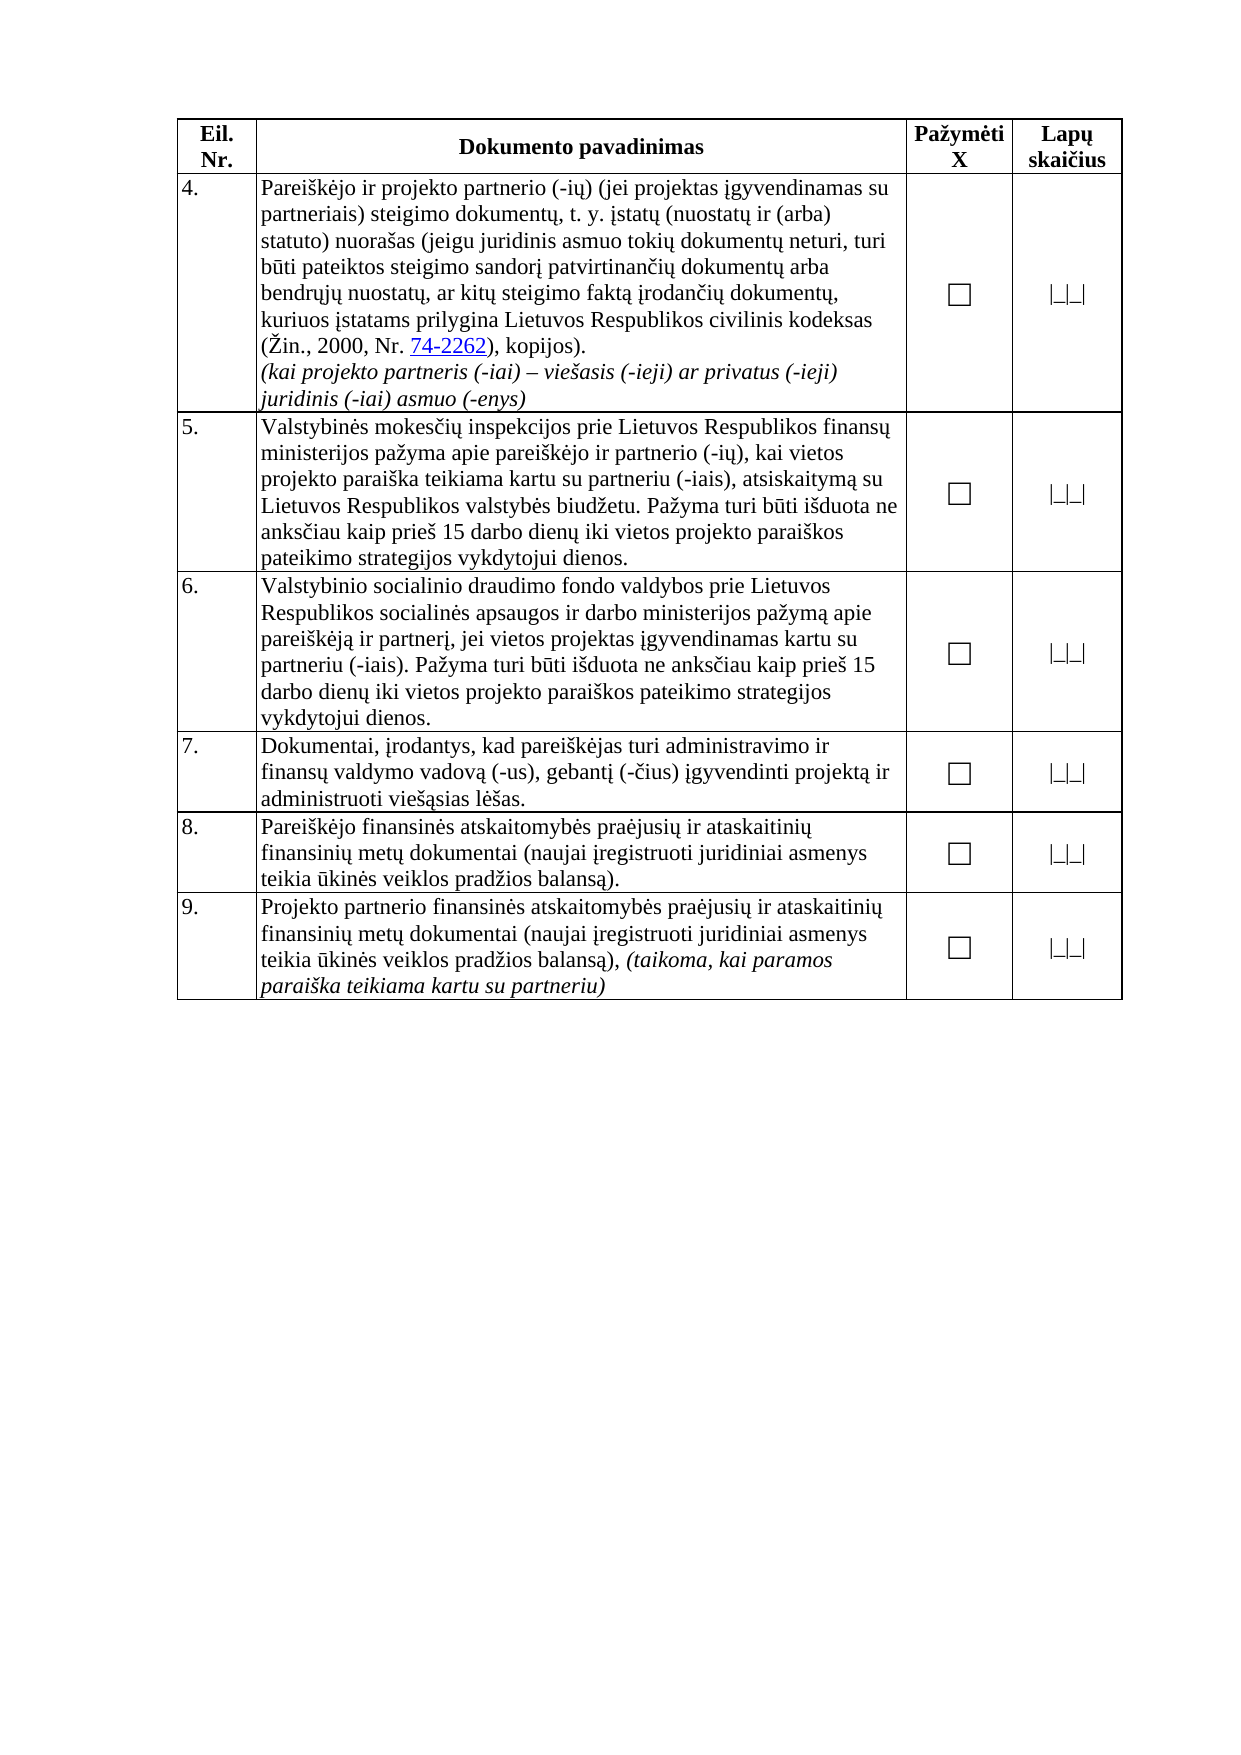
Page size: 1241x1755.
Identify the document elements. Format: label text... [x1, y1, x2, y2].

table_cell 9. [178, 893, 256, 999]
table_cell □ [907, 732, 1012, 811]
table_cell Valstybinės mokesčių inspekcijos prie Lietuvos Respublikos finansų ministerijos pažyma apie pareiškėjo ir partnerio (-ių), kai vietos projekto paraiška teikiama kartu su partneriu (-iais), atsiskaitymą su Lietuvos Respublikos valstybės biudžetu. Pažyma turi būti išduota ne anksčiau kaip prieš 15 darbo dienų iki vietos projekto paraiškos pateikimo strategijos vykdytojui dienos. [257, 413, 906, 571]
table_cell Pareiškėjo ir projekto partnerio (-ių) (jei projektas įgyvendinamas su partneriais) steigimo dokumentų, t. y. įstatų (nuostatų ir (arba) statuto) nuorašas (jeigu juridinis asmuo tokių dokumentų neturi, turi būti pateiktos steigimo sandorį patvirtinančių dokumentų arba bendrųjų nuostatų, ar kitų steigimo faktą įrodančių dokumentų, kuriuos įstatams prilygina Lietuvos Respublikos civilinis kodeksas (Žin., 2000, Nr. 74-2262), kopijos). (kai projekto partneris (-iai) – viešasis (-ieji) ar privatus (-ieji) juridinis (-iai) asmuo (-enys) [257, 174, 906, 411]
table_cell □ [907, 893, 1012, 999]
table_header Lapų skaičius [1013, 120, 1121, 172]
table_header Dokumento pavadinimas [257, 120, 906, 172]
table_cell |_|_| [1013, 813, 1121, 892]
table_cell |_|_| [1013, 893, 1121, 999]
table_cell 4. [178, 174, 256, 411]
table_cell □ [907, 813, 1012, 892]
table_cell |_|_| [1013, 413, 1121, 571]
table_cell Pareiškėjo finansinės atskaitomybės praėjusių ir ataskaitinių finansinių metų dokumentai (naujai įregistruoti juridiniai asmenys teikia ūkinės veiklos pradžios balansą). [257, 813, 906, 892]
table_cell 7. [178, 732, 256, 811]
table_cell □ [907, 174, 1012, 411]
table_cell Projekto partnerio finansinės atskaitomybės praėjusių ir ataskaitinių finansinių metų dokumentai (naujai įregistruoti juridiniai asmenys teikia ūkinės veiklos pradžios balansą), (taikoma, kai paramos paraiška teikiama kartu su partneriu) [257, 893, 906, 999]
table_cell Dokumentai, įrodantys, kad pareiškėjas turi administravimo ir finansų valdymo vadovą (-us), gebantį (-čius) įgyvendinti projektą ir administruoti viešąsias lėšas. [257, 732, 906, 811]
table_cell 5. [178, 413, 256, 571]
table_cell □ [907, 413, 1012, 571]
table_cell 8. [178, 813, 256, 892]
table_header Eil. Nr. [178, 120, 256, 172]
table_cell |_|_| [1013, 572, 1121, 731]
table_cell 6. [178, 572, 256, 731]
table_cell Valstybinio socialinio draudimo fondo valdybos prie Lietuvos Respublikos socialinės apsaugos ir darbo ministerijos pažymą apie pareiškėją ir partnerį, jei vietos projektas įgyvendinamas kartu su partneriu (-iais). Pažyma turi būti išduota ne anksčiau kaip prieš 15 darbo dienų iki vietos projekto paraiškos pateikimo strategijos vykdytojui dienos. [257, 572, 906, 731]
table_header Pažymėti X [907, 120, 1012, 172]
table_cell |_|_| [1013, 732, 1121, 811]
table_cell □ [907, 572, 1012, 731]
table_cell |_|_| [1013, 174, 1121, 411]
